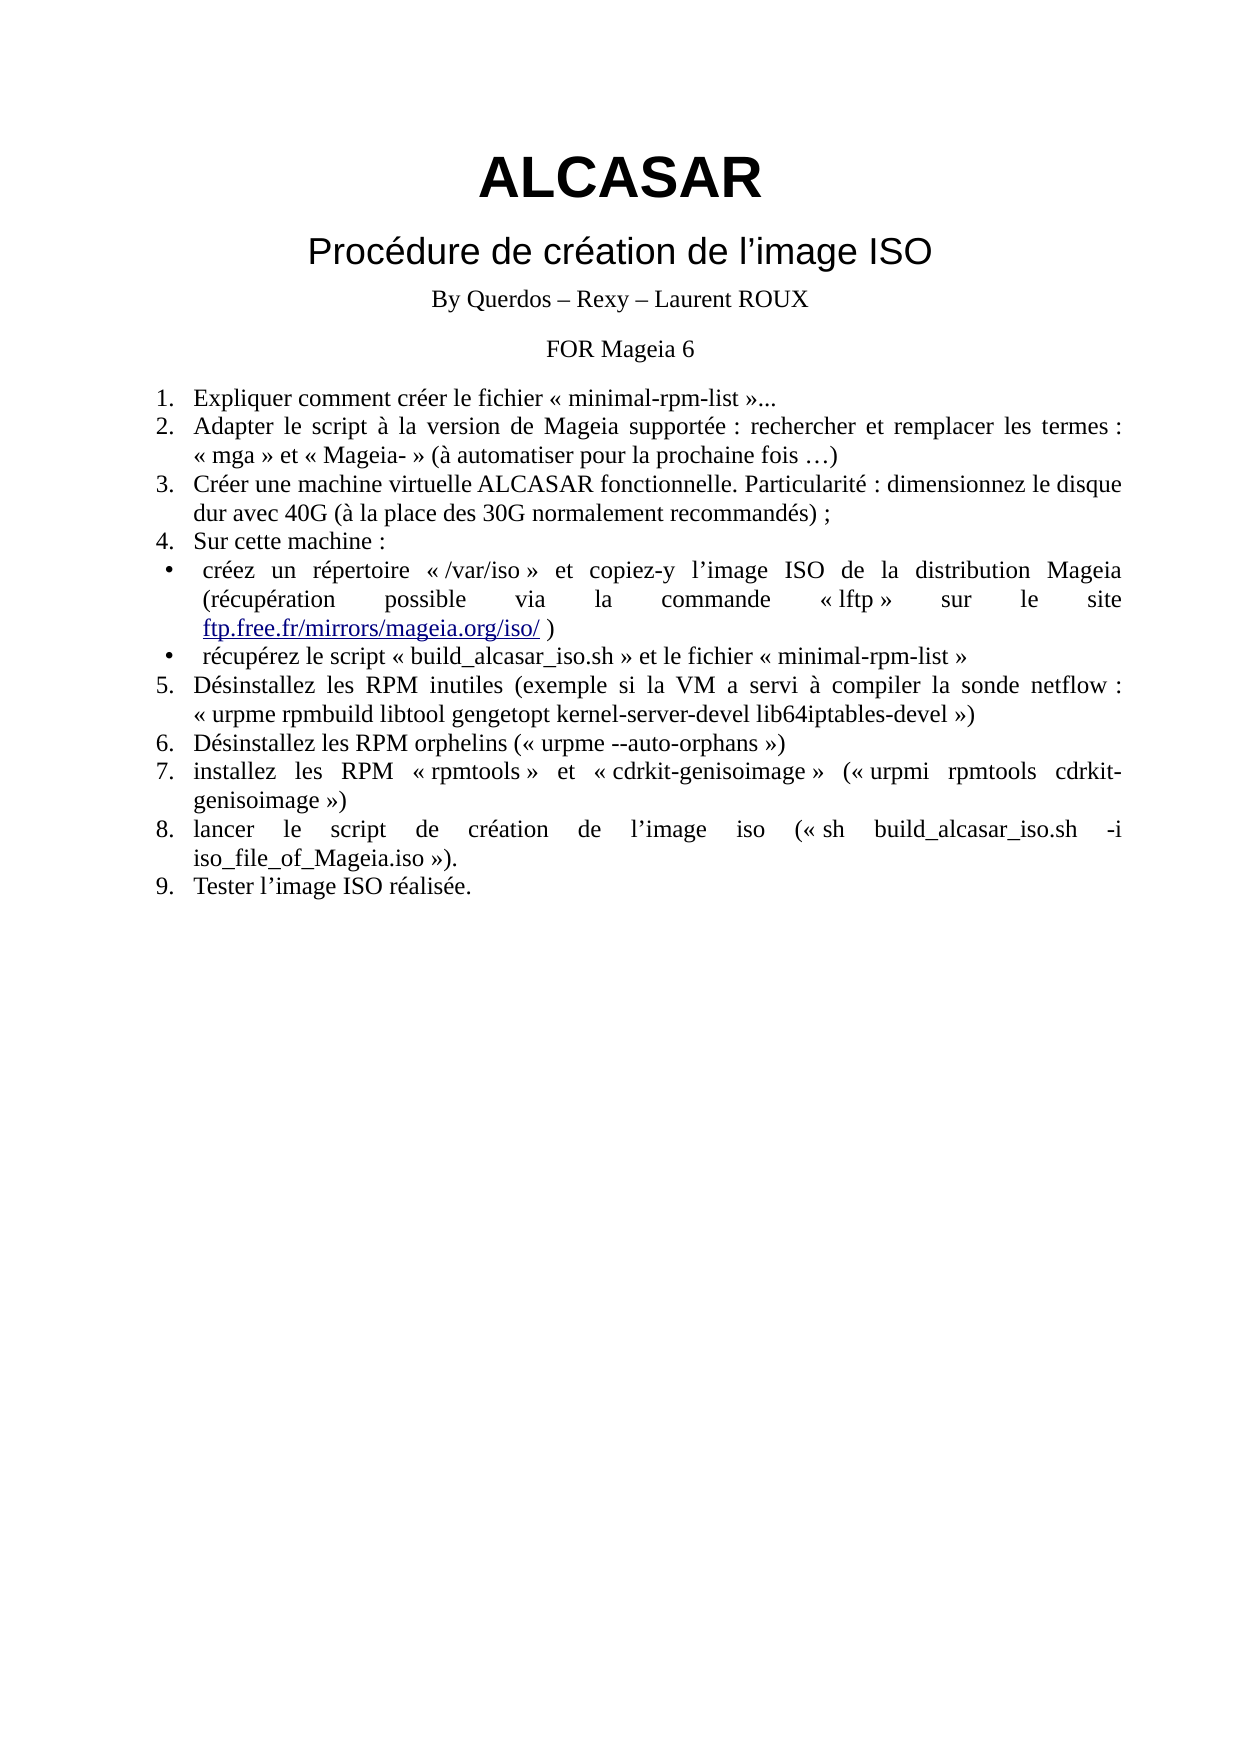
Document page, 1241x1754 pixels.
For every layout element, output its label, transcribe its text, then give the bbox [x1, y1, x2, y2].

list récupérez le script « build_alcasar_iso.sh » et le fichier « minimal-rpm-list » [165, 641, 1122, 670]
title ALCASAR [118, 143, 1122, 210]
list Désinstallez les RPM orphelins (« urpme --auto-orphans ») [156, 728, 1122, 756]
subtitle Procédure de création de l’image ISO [118, 229, 1122, 272]
list Expliquer comment créer le fichier « minimal-rpm-list »... [156, 383, 1122, 411]
list Tester l’image ISO réalisée. [156, 871, 1122, 900]
list installez les RPM « rpmtools » et « cdrkit-genisoimage » (« urpmi rpmtools cdrkit-genisoimage ») [156, 756, 1122, 814]
list lancer le script de création de l’image iso (« sh build_alcasar_iso.sh -i iso_file_of_Mageia.iso »). [156, 814, 1122, 871]
list Créer une machine virtuelle ALCASAR fonctionnelle. Particularité : dimensionnez le disque dur avec 40G (à la place des 30G normalement recommandés) ; [156, 469, 1122, 526]
list Sur cette machine : [156, 526, 1122, 555]
list Désinstallez les RPM inutiles (exemple si la VM a servi à compiler la sonde netflow : « urpme rpmbuild libtool gengetopt kernel-server-devel lib64iptables-devel ») [156, 670, 1122, 728]
text FOR Mageia 6 [118, 334, 1122, 362]
list Adapter le script à la version de Mageia supportée : rechercher et remplacer les termes : « mga » et « Mageia- » (à automatiser pour la prochaine fois …) [156, 411, 1122, 469]
list créez un répertoire « /var/iso » et copiez-y l’image ISO de la distribution Mageia (récupération possible via la commande « lftp » sur le site ftp.free.fr/mirrors/mageia.org/iso/ ) [165, 555, 1122, 641]
text By Querdos – Rexy – Laurent ROUX [118, 284, 1122, 313]
